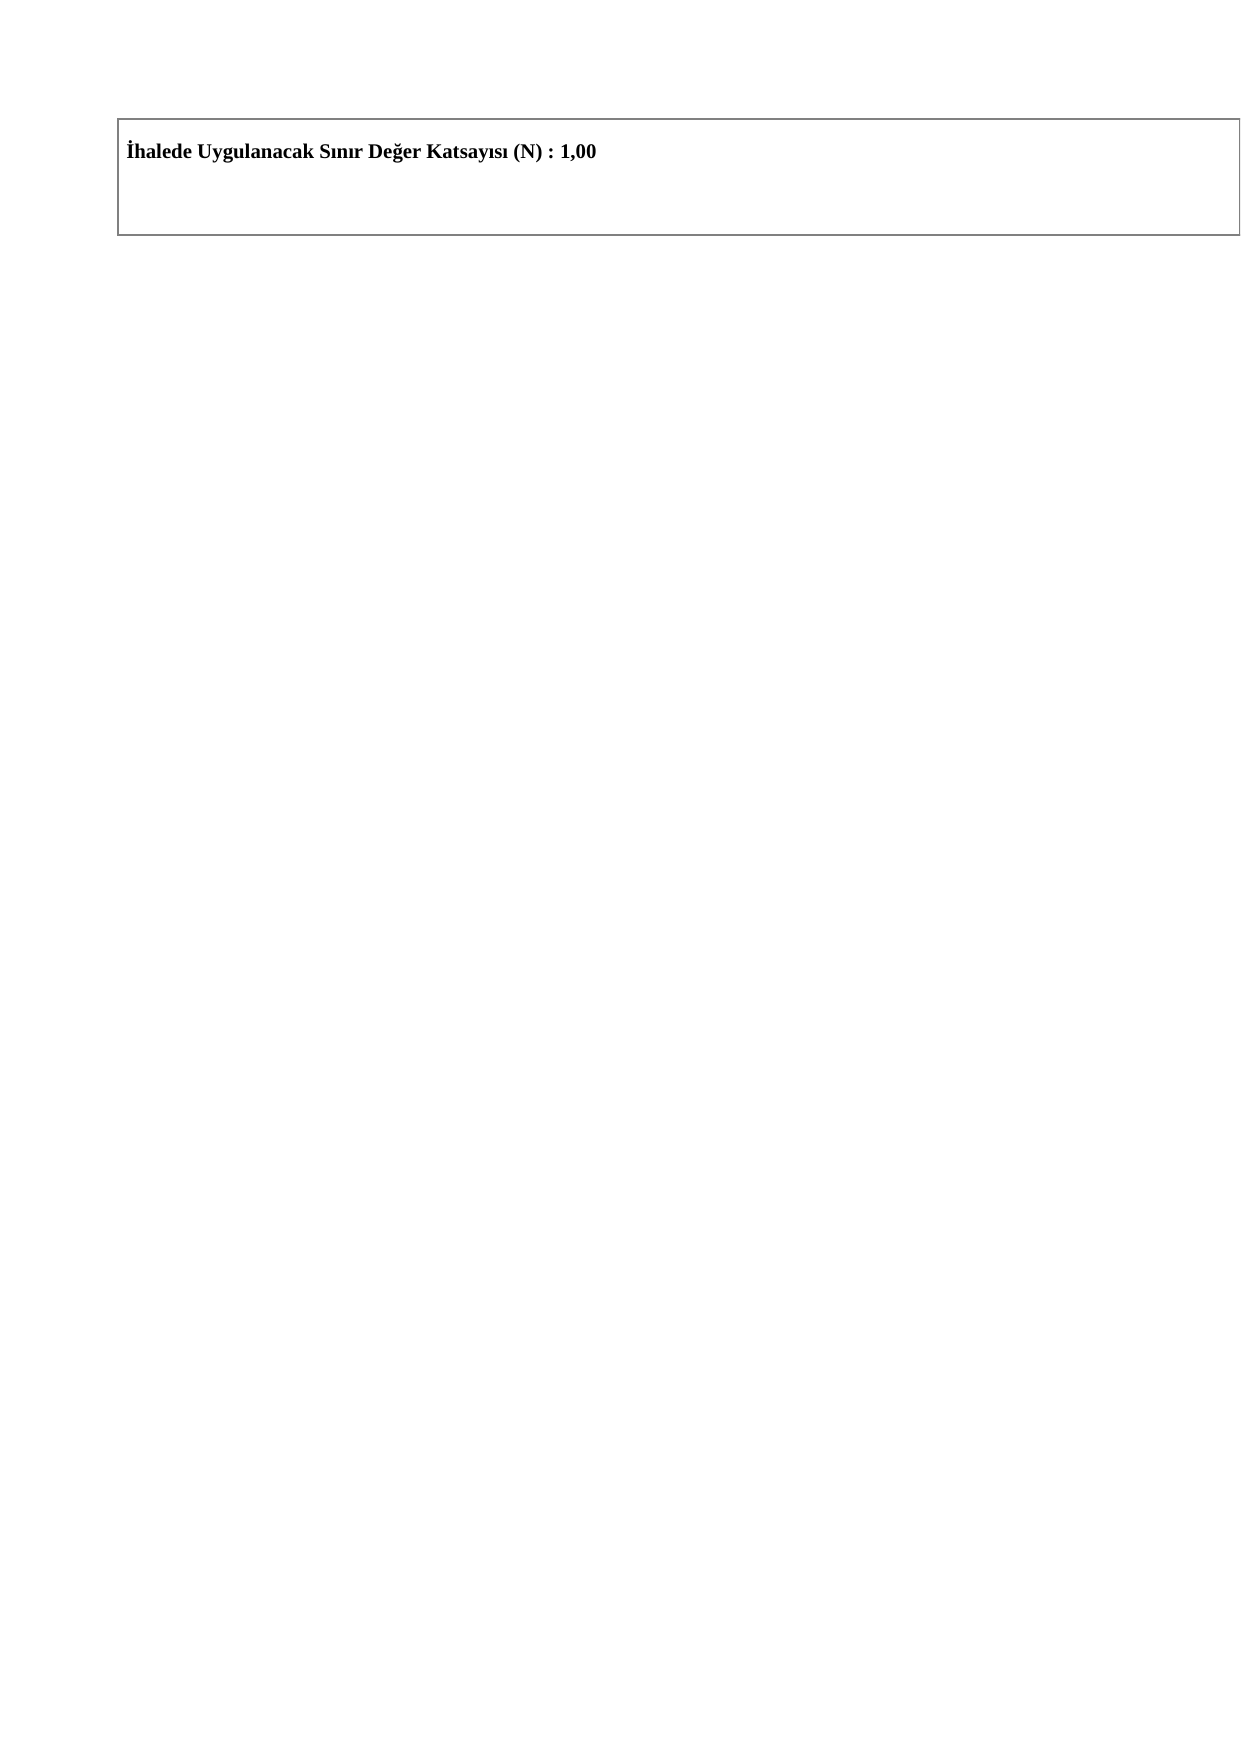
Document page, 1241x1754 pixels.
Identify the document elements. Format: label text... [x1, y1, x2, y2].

table_header T.C. BAŞBAKANLIK TOPLU KONUT İDARESİ BAŞKANLIĞI (TOKİ) İHALE İLANI YAPIM İŞİ YAPTIRILACAKTIR. Toplu Konut İdaresi Başkanlığı Toplu Konut İdaresi Başkanlığı Malatya İli Pötürge İlçesi Hatip Mevkii 1 Adet 200 Öğrenci Kapasiteli Pansiyon İnşaatı ile Altyapı ve Çevre Düzenlemesi İşi yapım işi 4734 sayılı Kamu İhale Kanununun 19 uncu maddesine göre açık ihale usulü ile ihale edilecektir. İhaleye ilişkin ayrıntılı bilgiler aşağıda yer almaktadır. 2-İhale konusu yapım işinin 3- İhalenin 4. İhaleye katılabilme şartları ve istenilen belgeler ile yeterlik değerlendirmesinde uygulanacak kriterler: 4.1. İhaleye katılma şartları ve istenilen belgeler: 4.1.1. Mevzuatı gereği kayıtlı olduğu Ticaret ve/veya Sanayi Odası ya da Esnaf ve Sanatkarlar Odası veya ilgili Meslek Odası Belgesi. 4.1.1.1. Gerçek kişi olması halinde, kayıtlı olduğu ticaret ve/veya sanayi odasından ya da esnaf ve sânatkar odasından veya ilgili meslek odasından, ilk ilan veya ihale tarihinin içinde bulunduğu yılda alınmış, odaya kayıtlı olduğunu gösterir belge, 4.1.1.2. Tüzel kişi olması halinde, ilgili mevzuatı gereği kayıtlı bulunduğu Ticaret ve/veya Sanayi Odasından, ilk ilan veya ihale tarihinin içinde bulunduğu yılda alınmış, tüzel kişiliğin odaya kayıtlı olduğunu gösterir belge, 4.1.2. Teklif vermeye yetkili olduğunu gösteren İmza Beyannamesi veya İmza Sirküleri. 4.1.2.1. Gerçek kişi olması halinde, noter tasdikli imza beyannamesi. 4.1.2.2. Tüzel kişi olması halinde, ilgisine göre tüzel kişiliğin ortakları, üyeleri veya kurucuları ile tüzel kişiliğin yönetimindeki görevlileri belirten son durumu gösterir Ticaret Sicil Gazetesi, bu bilgilerin tamamının bir Ticaret Sicil Gazetesinde bulunmaması halinde, bu bilgilerin tümünü göstermek üzere ilgili Ticaret Sicil Gazeteleri veya bu hususları gösteren belgeler ile tüzel kişiliğin noter tasdikli imza sirküleri, 4.1.3. Şekli ve içeriği İdari Şartnamede belirlenen teklif mektubu. 4.1.4. Şekli ve içeriği İdari Şartnamede belirlenen geçici teminat. 4.1.5İhale konusu işte idarenin onayı ile alt yüklenici çalıştırılabilir. Ancak işin tamamı alt yüklenicilere yaptırılamaz. 4.1.6 Tüzel kişi tarafından iş deneyimi göstermek üzere sunulan belgenin, tüzel kişiliğin yarısından fazla hissesine sahip ortağına ait olması halinde, ticaret ve sanayi odası/ticaret odası bünyesinde bulunan ticaret sicil memurlukları veya yeminli mali müşavir ya da serbest muhasebeci mali müşavir tarafından ilk ilan tarihinden sonra düzenlenen ve düzenlendiği tarihten geriye doğru son bir yıldır kesintisiz olarak bu şartın korunduğunu gösteren belge. 5.Ekonomik açıdan en avantajlı teklif sadece fiyat esasına göre belirlenecektir. 6. İhaleye sadece yerli istekliler katılabilecektir. 7. İhale dokümanının görülmesi ve satın alınması: 7.1. İhale dokümanı, idarenin adresinde görülebilir ve 250 TRY (Türk Lirası) karşılığı T.C.Başbakanlık Toplu Konut İdaresi Başkanlığıadresinden satın alınabilir. 7.2. İhaleye teklif verecek olanların ihale dokümanını satın almaları zorunludur. 8. Teklifler, ihale tarih ve saatine kadar T.C.Başbakanlık Toplu Konut İdaresi Başkanlığı Bilkent Plaza B1 Blok Bilkent 06800 ÇANKAYA/ ANKARA adresine elden teslim edilebileceği gibi, aynı adrese iadeli taahhütlü posta vasıtasıyla da gönderilebilir. 9. İstekliler tekliflerini, anahtar teslimi götürü bedel üzerinden verecektir. İhale sonucu, üzerine ihale yapılan istekliyle anahtar teslimi götürü bedel sözleşme imzalanacaktır. Bu ihalede, işin tamamı için teklif verilecektir. 10. İstekliler teklif ettikleri bedelin %3’ünden az olmamak üzere kendi belirleyecekleri tutarda geçici teminat vereceklerdir. 11. Verilen tekliflerin geçerlilik süresi, ihale tarihinden itibaren 120 (yüzyirmi) takvim günüdür. 12. Konsorsiyum olarak ihaleye teklif verilemez. 13. Diğer hususlar: İhalede Uygulanacak Sınır Değer Katsayısı (N) : 1,00 [119, 120, 1239, 234]
